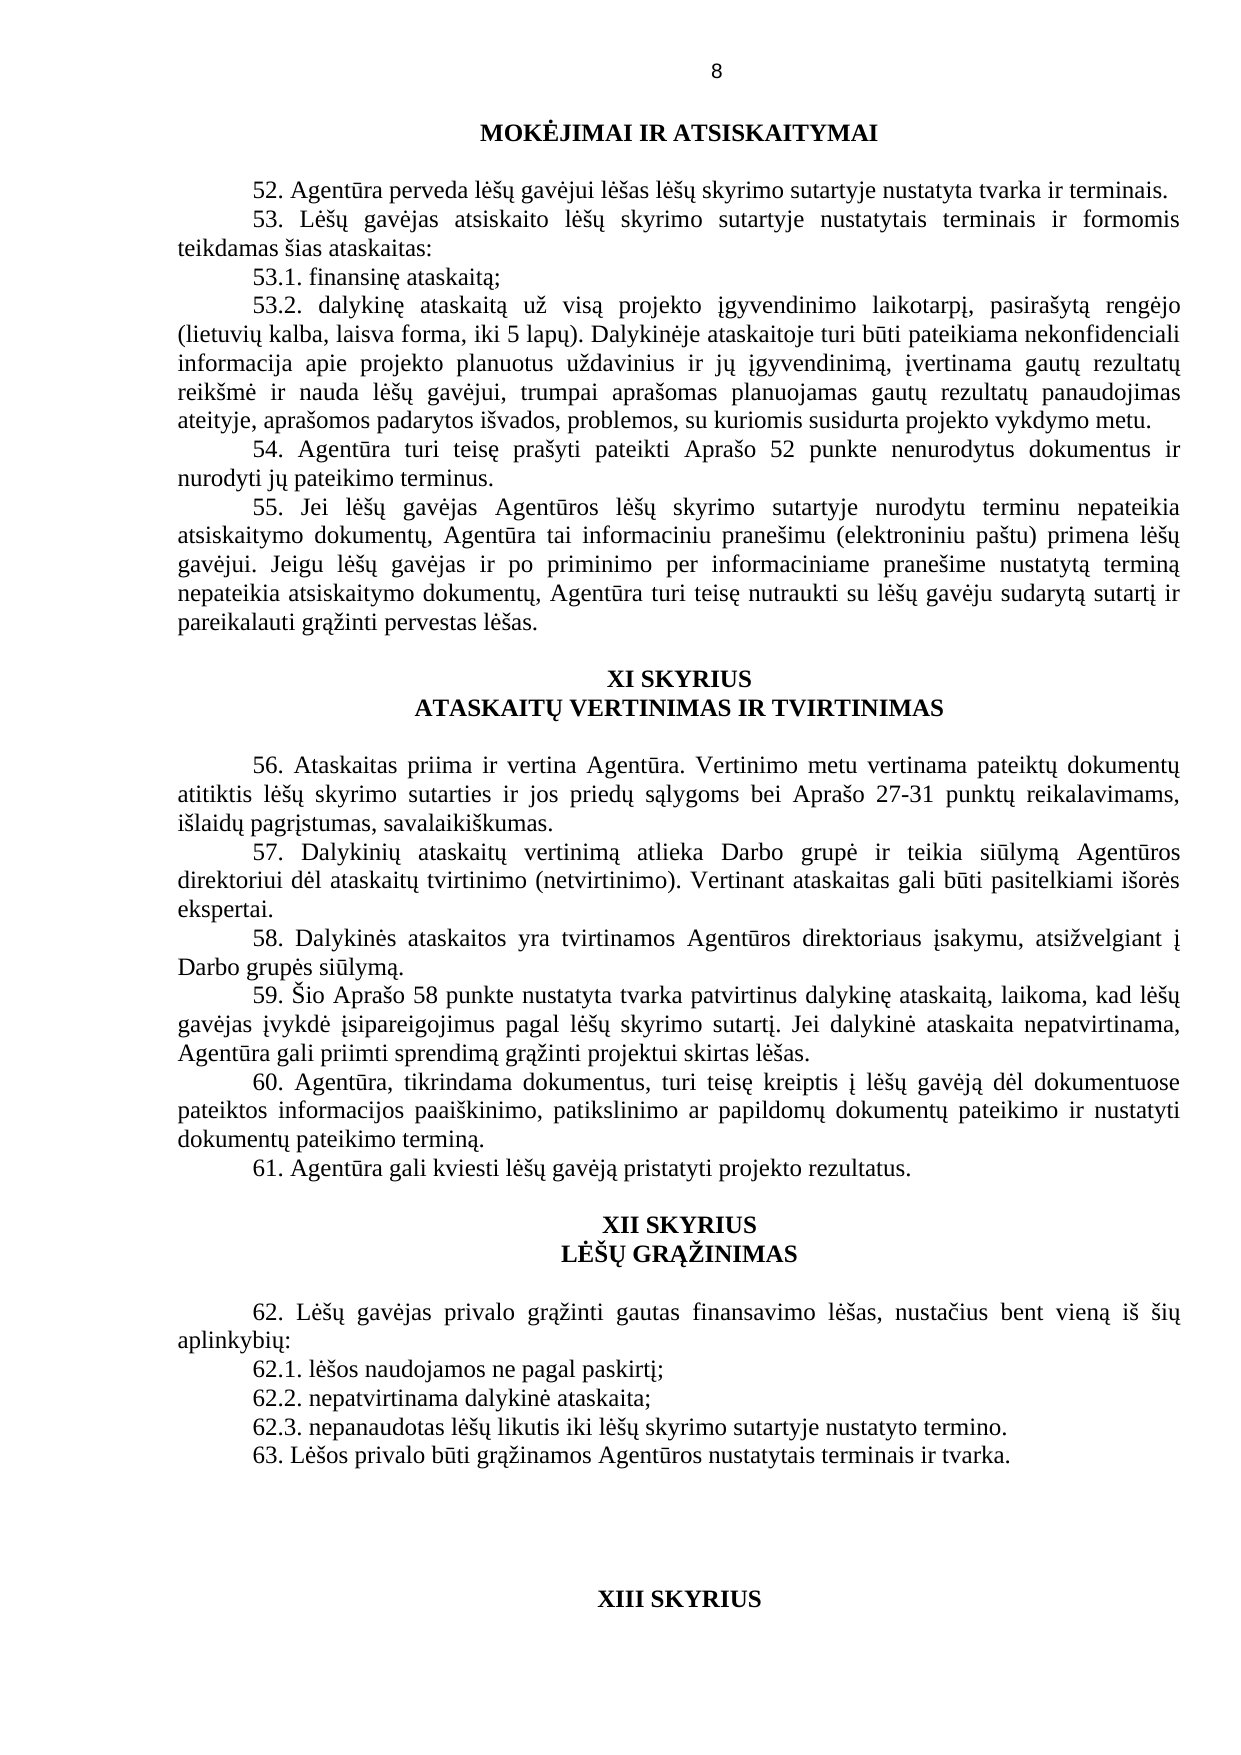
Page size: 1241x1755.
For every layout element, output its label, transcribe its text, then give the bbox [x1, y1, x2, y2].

text 57. Dalykinių ataskaitų vertinimą atlieka Darbo grupė ir teikia siūlymą Agentūros direktoriui dėl ataskaitų tvirtinimo (netvirtinimo). Vertinant ataskaitas gali būti pasitelkiami išorės ekspertai. [177, 837, 1181, 923]
text 52. Agentūra perveda lėšų gavėjui lėšas lėšų skyrimo sutartyje nustatyta tvarka ir terminais. [177, 176, 1181, 204]
text 62.2. nepatvirtinama dalykinė ataskaita; [177, 1383, 1181, 1412]
text 54. Agentūra turi teisę prašyti pateikti Aprašo 52 punkte nenurodytus dokumentus ir nurodyti jų pateikimo terminus. [177, 434, 1181, 492]
text 61. Agentūra gali kviesti lėšų gavėją pristatyti projekto rezultatus. [177, 1153, 1181, 1182]
text 62. Lėšų gavėjas privalo grąžinti gautas finansavimo lėšas, nustačius bent vieną iš šių aplinkybių: [177, 1297, 1181, 1354]
text XIII SKYRIUS [177, 1584, 1181, 1613]
text ATASKAITŲ VERTINIMAS IR TVIRTINIMAS [177, 693, 1181, 722]
text 53. Lėšų gavėjas atsiskaito lėšų skyrimo sutartyje nustatytais terminais ir formomis teikdamas šias ataskaitas: [177, 204, 1181, 262]
text 56. Ataskaitas priima ir vertina Agentūra. Vertinimo metu vertinama pateiktų dokumentų atitiktis lėšų skyrimo sutarties ir jos priedų sąlygoms bei Aprašo 27-31 punktų reikalavimams, išlaidų pagrįstumas, savalaikiškumas. [177, 751, 1181, 837]
text XI SKYRIUS [177, 664, 1181, 693]
text 53.2. dalykinę ataskaitą už visą projekto įgyvendinimo laikotarpį, pasirašytą rengėjo (lietuvių kalba, laisva forma, iki 5 lapų). Dalykinėje ataskaitoje turi būti pateikiama nekonfidenciali informacija apie projekto planuotus uždavinius ir jų įgyvendinimą, įvertinama gautų rezultatų reikšmė ir nauda lėšų gavėjui, trumpai aprašomas planuojamas gautų rezultatų panaudojimas ateityje, aprašomos padarytos išvados, problemos, su kuriomis susidurta projekto vykdymo metu. [177, 291, 1181, 434]
text 63. Lėšos privalo būti grąžinamos Agentūros nustatytais terminais ir tvarka. [177, 1441, 1181, 1469]
text 62.1. lėšos naudojamos ne pagal paskirtį; [177, 1354, 1181, 1383]
text 60. Agentūra, tikrindama dokumentus, turi teisę kreiptis į lėšų gavėją dėl dokumentuose pateiktos informacijos paaiškinimo, patikslinimo ar papildomų dokumentų pateikimo ir nustatyti dokumentų pateikimo terminą. [177, 1067, 1181, 1153]
text XII SKYRIUS [177, 1211, 1181, 1239]
text 62.3. nepanaudotas lėšų likutis iki lėšų skyrimo sutartyje nustatyto termino. [177, 1412, 1181, 1441]
text 59. Šio Aprašo 58 punkte nustatyta tvarka patvirtinus dalykinę ataskaitą, laikoma, kad lėšų gavėjas įvykdė įsipareigojimus pagal lėšų skyrimo sutartį. Jei dalykinė ataskaita nepatvirtinama, Agentūra gali priimti sprendimą grąžinti projektui skirtas lėšas. [177, 981, 1181, 1067]
text 58. Dalykinės ataskaitos yra tvirtinamos Agentūros direktoriaus įsakymu, atsižvelgiant į Darbo grupės siūlymą. [177, 923, 1181, 981]
text 55. Jei lėšų gavėjas Agentūros lėšų skyrimo sutartyje nurodytu terminu nepateikia atsiskaitymo dokumentų, Agentūra tai informaciniu pranešimu (elektroniniu paštu) primena lėšų gavėjui. Jeigu lėšų gavėjas ir po priminimo per informaciniame pranešime nustatytą terminą nepateikia atsiskaitymo dokumentų, Agentūra turi teisę nutraukti su lėšų gavėju sudarytą sutartį ir pareikalauti grąžinti pervestas lėšas. [177, 492, 1181, 636]
text MOKĖJIMAI IR ATSISKAITYMAI [177, 118, 1181, 147]
text LĖŠŲ GRĄŽINIMAS [177, 1239, 1181, 1268]
text 53.1. finansinę ataskaitą; [177, 262, 1181, 291]
